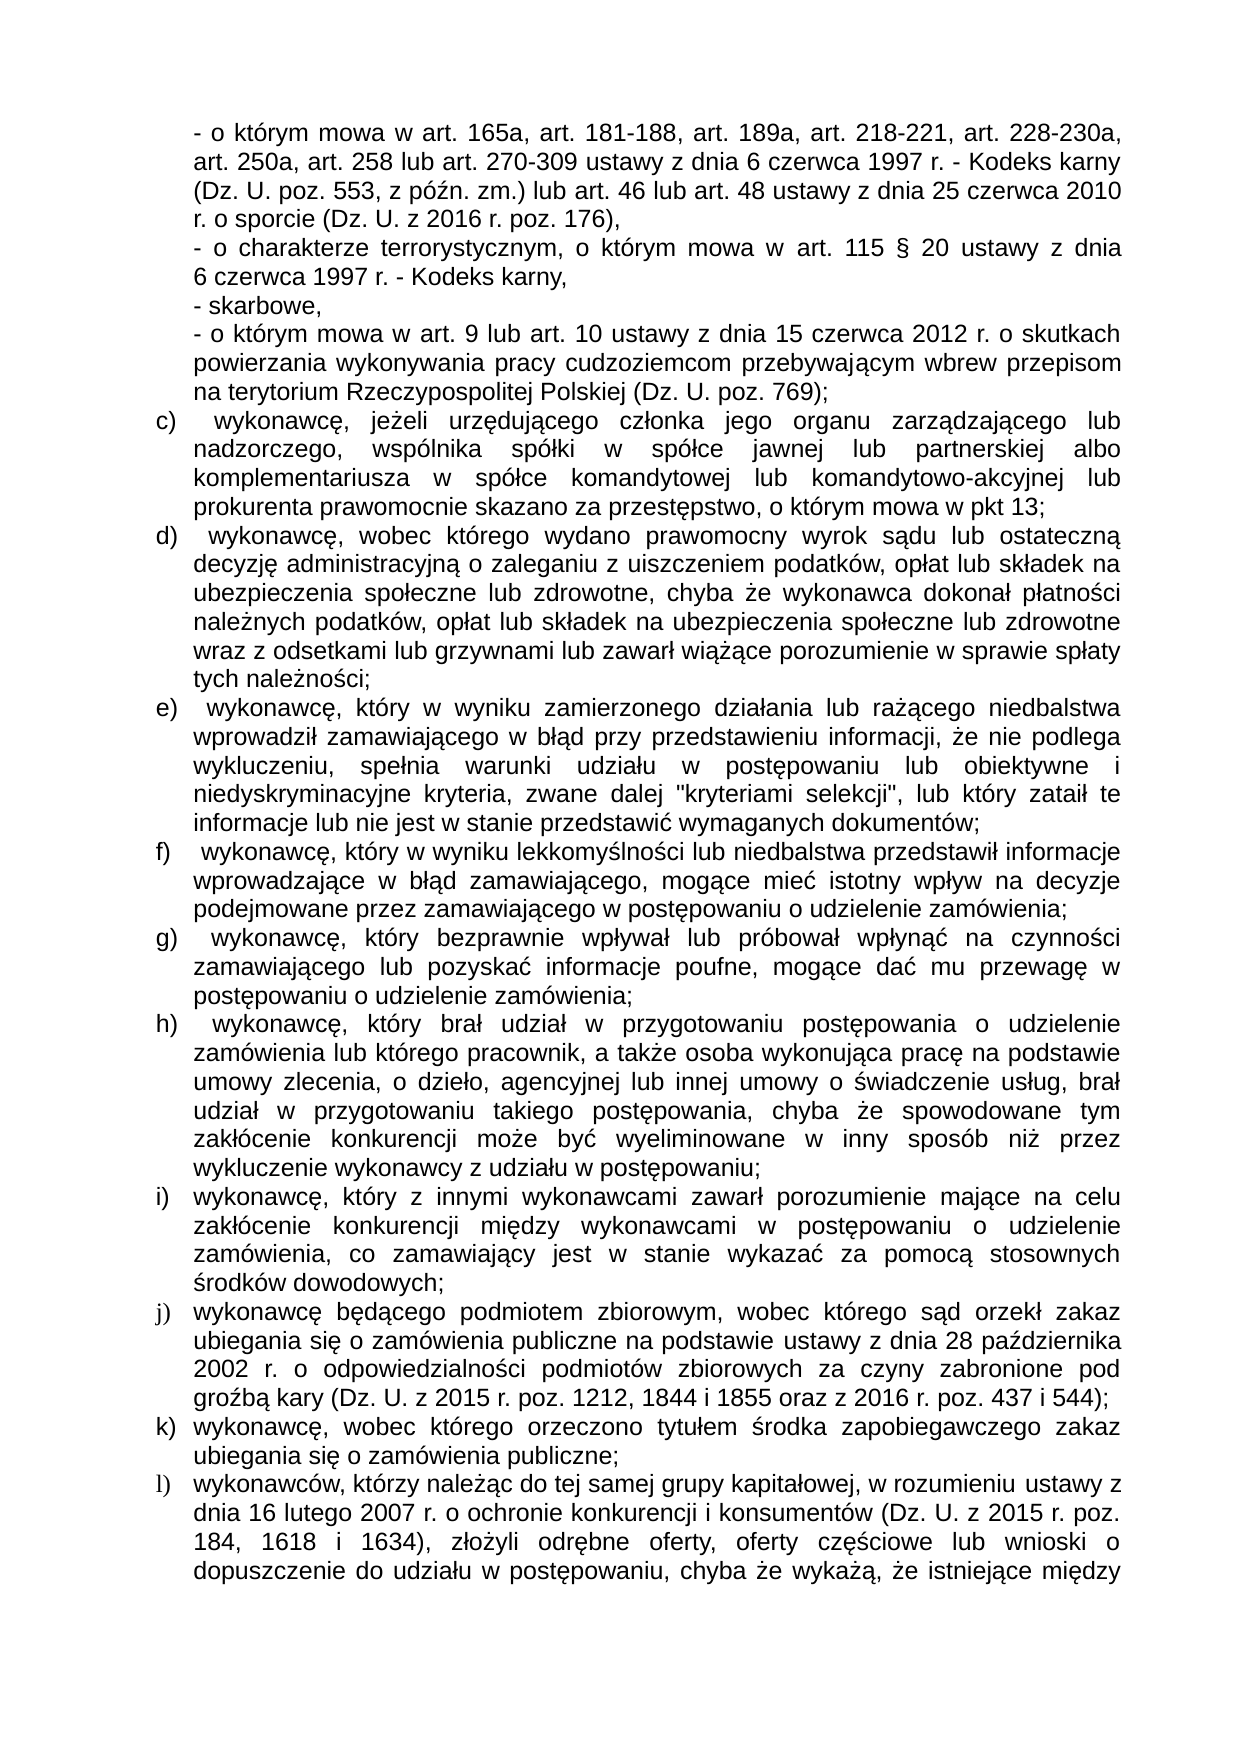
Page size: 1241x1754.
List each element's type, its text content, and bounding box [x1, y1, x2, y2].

list - o którym mowa w art. 165a, art. 181-188, art. 189a, art. 218-221, art. 228-230a, art. 250a, art. 258 lub art. 270-309 ustawy z dnia 6 czerwca 1997 r. - Kodeks karny (Dz. U. poz. 553, z późn. zm.) lub art. 46 lub art. 48 ustawy z dnia 25 czerwca 2010 r. o sporcie (Dz. U. z 2016 r. poz. 176), [193, 118, 1122, 233]
list wykonawcę, który bezprawnie wpływał lub próbował wpłynąć na czynności zamawiającego lub pozyskać informacje poufne, mogące dać mu przewagę w postępowaniu o udzielenie zamówienia; [156, 923, 1122, 1009]
list wykonawców, którzy należąc do tej samej grupy kapitałowej, w rozumieniu ustawy z dnia 16 lutego 2007 r. o ochronie konkurencji i konsumentów (Dz. U. z 2015 r. poz. 184, 1618 i 1634), złożyli odrębne oferty, oferty częściowe lub wnioski o dopuszczenie do udziału w postępowaniu, chyba że wykażą, że istniejące między [156, 1469, 1122, 1584]
list - skarbowe, [193, 291, 1122, 319]
list wykonawcę, jeżeli urzędującego członka jego organu zarządzającego lub nadzorczego, wspólnika spółki w spółce jawnej lub partnerskiej albo komplementariusza w spółce komandytowej lub komandytowo-akcyjnej lub prokurenta prawomocnie skazano za przestępstwo, o którym mowa w pkt 13; [156, 406, 1122, 521]
list - o którym mowa w art. 9 lub art. 10 ustawy z dnia 15 czerwca 2012 r. o skutkach powierzania wykonywania pracy cudzoziemcom przebywającym wbrew przepisom na terytorium Rzeczypospolitej Polskiej (Dz. U. poz. 769); [193, 319, 1122, 406]
list wykonawcę, który w wyniku zamierzonego działania lub rażącego niedbalstwa wprowadził zamawiającego w błąd przy przedstawieniu informacji, że nie podlega wykluczeniu, spełnia warunki udziału w postępowaniu lub obiektywne i niedyskryminacyjne kryteria, zwane dalej "kryteriami selekcji", lub który zataił te informacje lub nie jest w stanie przedstawić wymaganych dokumentów; [156, 693, 1122, 837]
list - o charakterze terrorystycznym, o którym mowa w art. 115 § 20 ustawy z dnia 6 czerwca 1997 r. - Kodeks karny, [193, 233, 1122, 291]
list wykonawcę, wobec którego wydano prawomocny wyrok sądu lub ostateczną decyzję administracyjną o zaleganiu z uiszczeniem podatków, opłat lub składek na ubezpieczenia społeczne lub zdrowotne, chyba że wykonawca dokonał płatności należnych podatków, opłat lub składek na ubezpieczenia społeczne lub zdrowotne wraz z odsetkami lub grzywnami lub zawarł wiążące porozumienie w sprawie spłaty tych należności; [156, 521, 1122, 693]
list wykonawcę, który brał udział w przygotowaniu postępowania o udzielenie zamówienia lub którego pracownik, a także osoba wykonująca pracę na podstawie umowy zlecenia, o dzieło, agencyjnej lub innej umowy o świadczenie usług, brał udział w przygotowaniu takiego postępowania, chyba że spowodowane tym zakłócenie konkurencji może być wyeliminowane w inny sposób niż przez wykluczenie wykonawcy z udziału w postępowaniu; [156, 1009, 1122, 1182]
list wykonawcę, który z innymi wykonawcami zawarł porozumienie mające na celu zakłócenie konkurencji między wykonawcami w postępowaniu o udzielenie zamówienia, co zamawiający jest w stanie wykazać za pomocą stosownych środków dowodowych; [156, 1182, 1122, 1297]
list wykonawcę będącego podmiotem zbiorowym, wobec którego sąd orzekł zakaz ubiegania się o zamówienia publiczne na podstawie ustawy z dnia 28 października 2002 r. o odpowiedzialności podmiotów zbiorowych za czyny zabronione pod groźbą kary (Dz. U. z 2015 r. poz. 1212, 1844 i 1855 oraz z 2016 r. poz. 437 i 544); [156, 1297, 1122, 1412]
list wykonawcę, wobec którego orzeczono tytułem środka zapobiegawczego zakaz ubiegania się o zamówienia publiczne; [156, 1412, 1122, 1469]
list wykonawcę, który w wyniku lekkomyślności lub niedbalstwa przedstawił informacje wprowadzające w błąd zamawiającego, mogące mieć istotny wpływ na decyzje podejmowane przez zamawiającego w postępowaniu o udzielenie zamówienia; [156, 837, 1122, 923]
